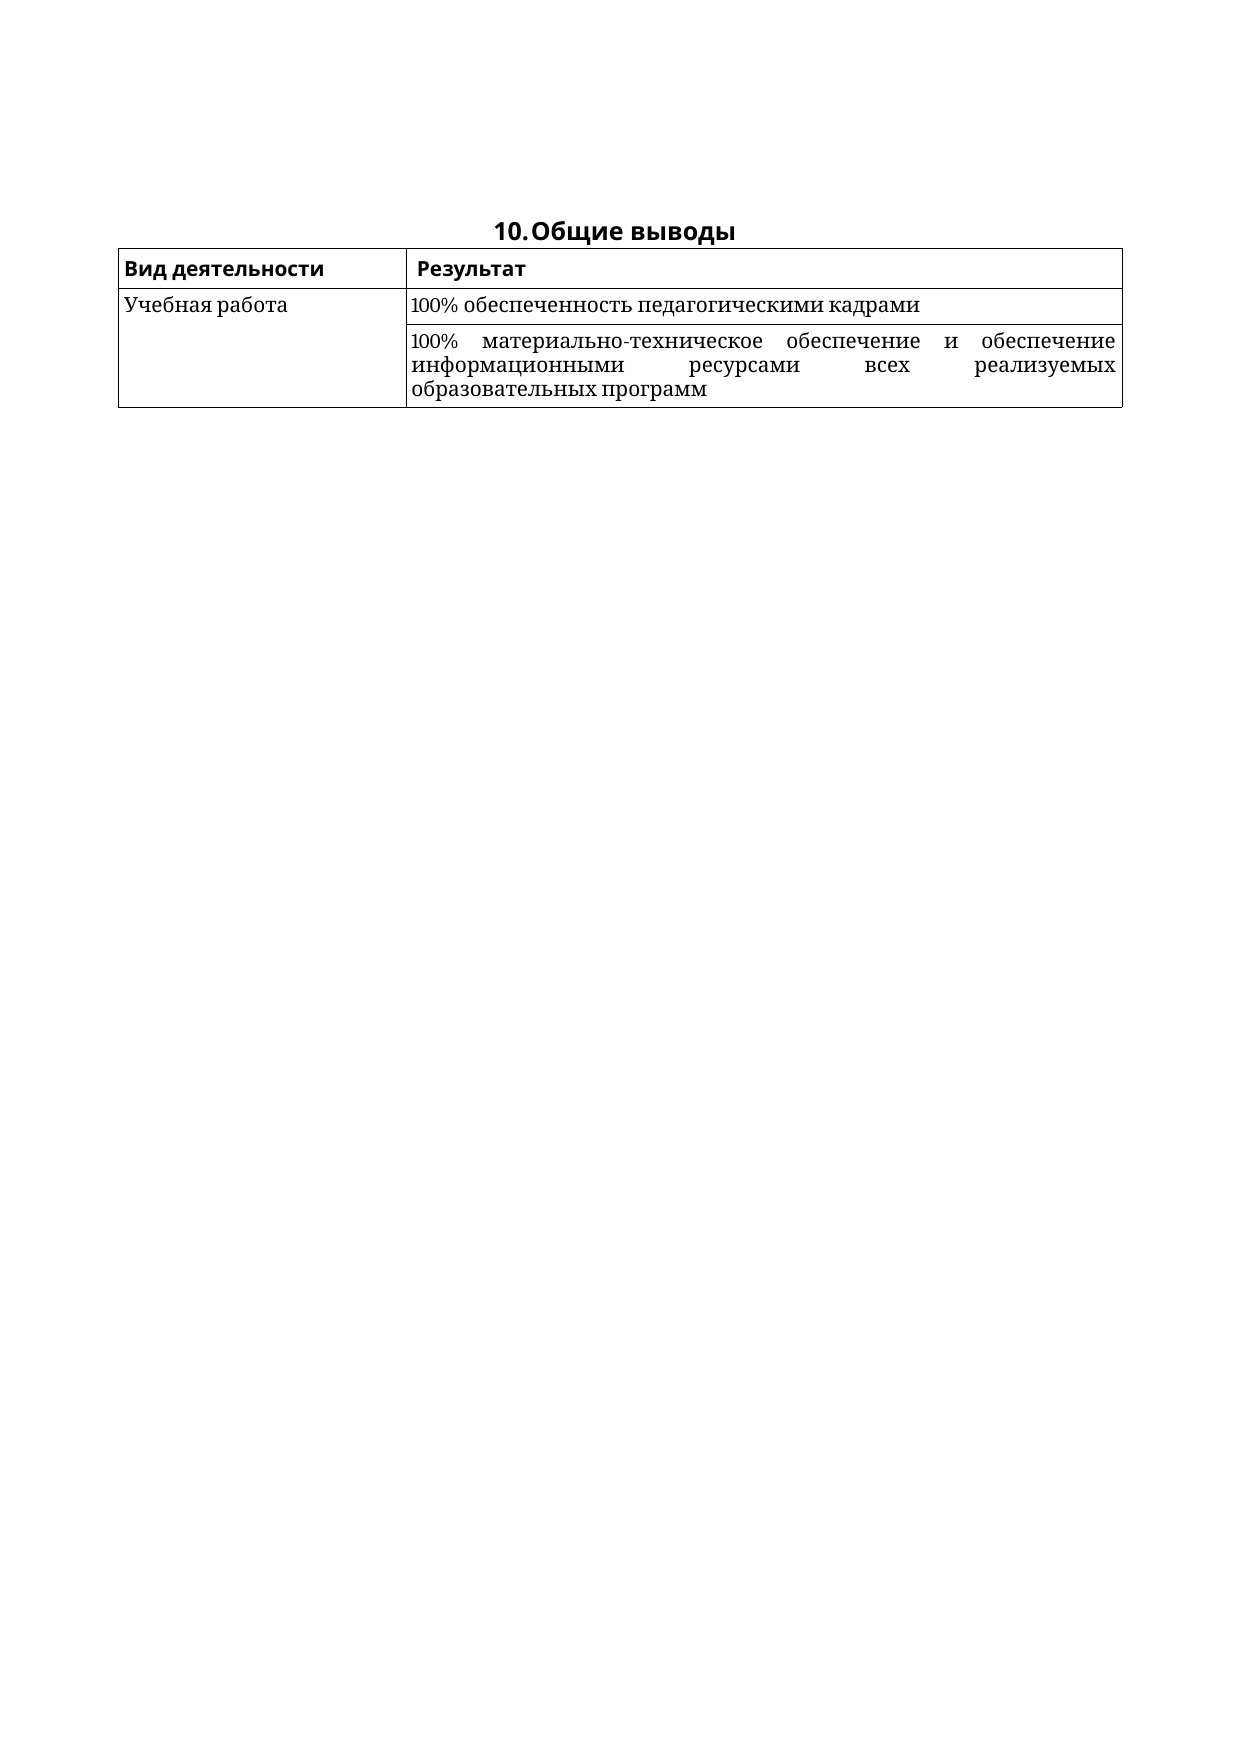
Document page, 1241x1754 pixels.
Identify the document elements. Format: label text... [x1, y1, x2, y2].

table_header Вид деятельности [119, 249, 406, 288]
table_cell [119, 324, 406, 407]
table_header Результат [407, 249, 1122, 288]
table_cell 100% материально-техническое обеспечение и обеспечение информационными ресурсами всех реализуемых образовательных программ [407, 325, 1122, 407]
table_cell Учебная работа [119, 289, 406, 323]
table_cell 100% обеспеченность педагогическими кадрами [407, 289, 1122, 323]
list Общие выводы [493, 214, 1122, 248]
